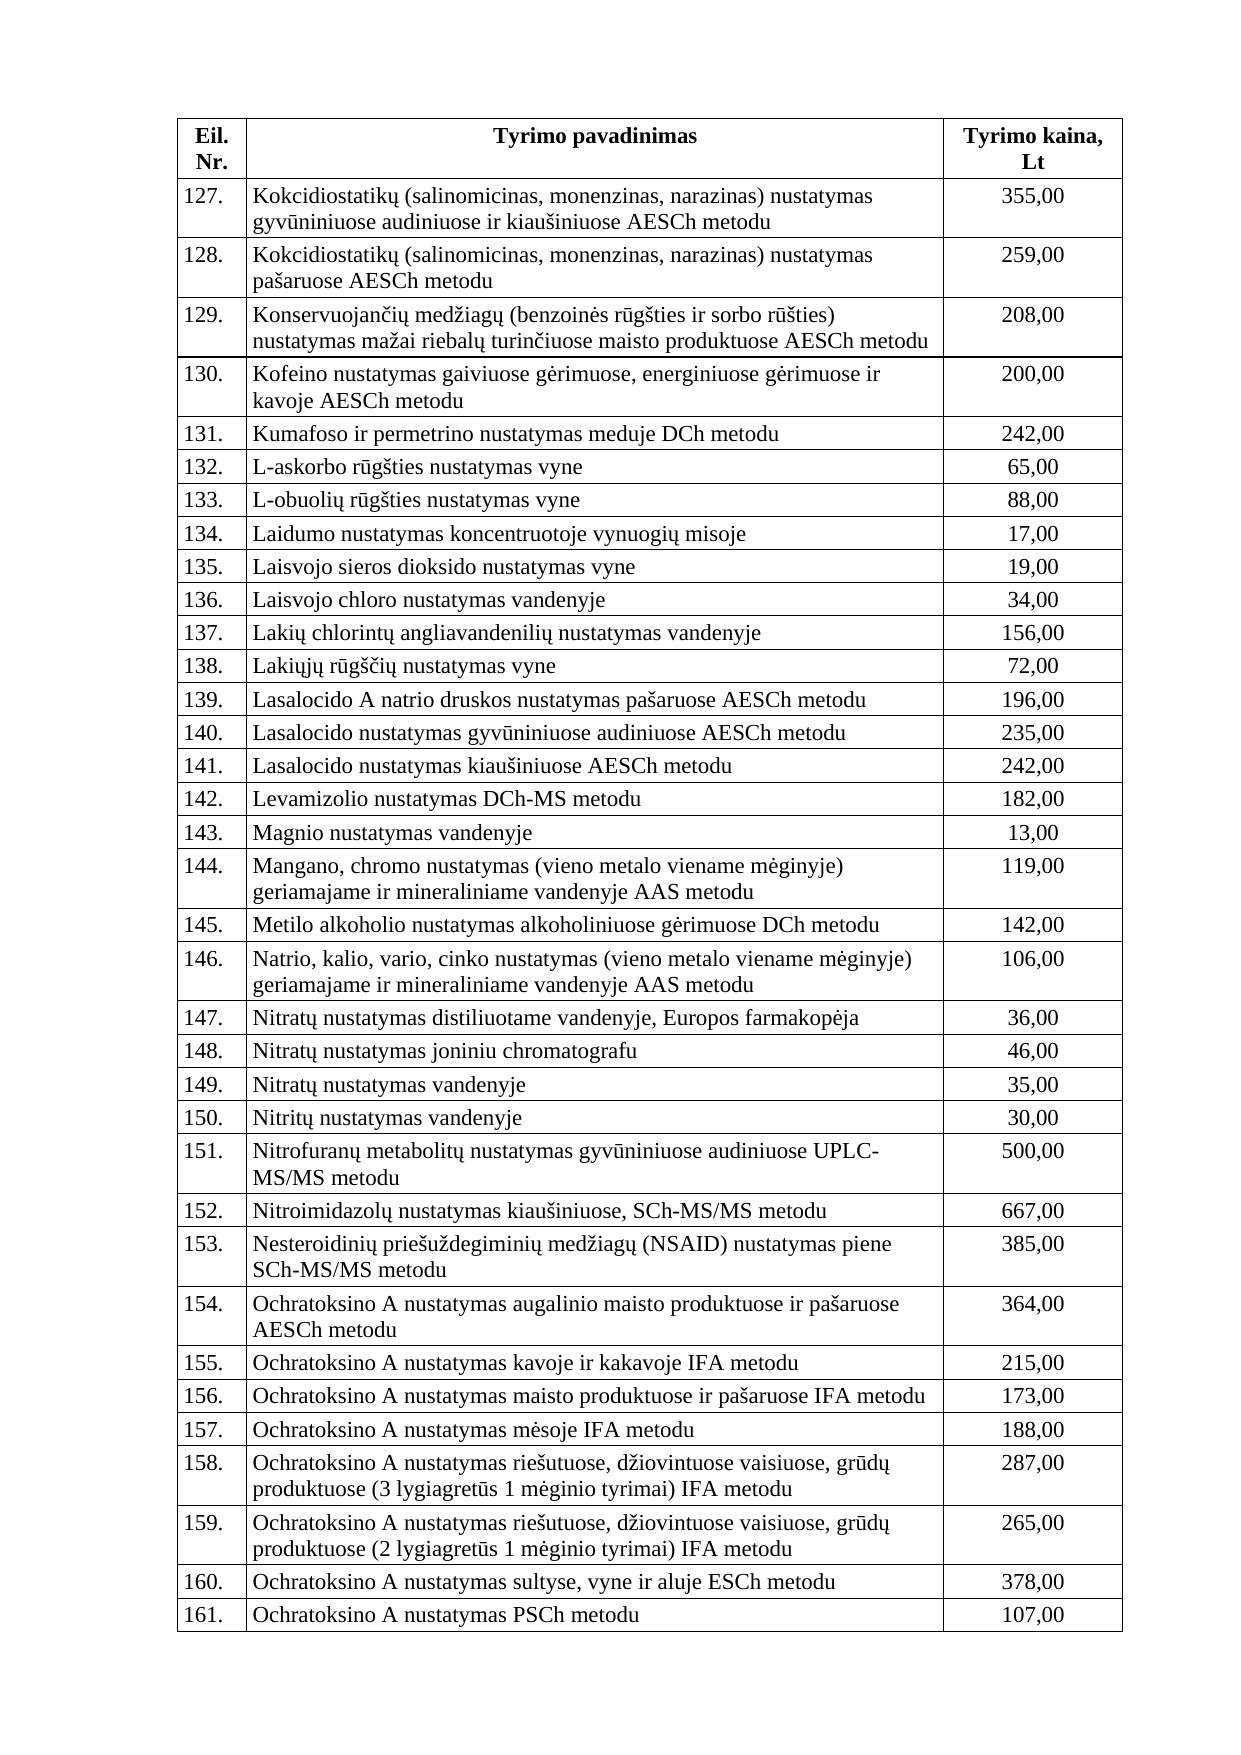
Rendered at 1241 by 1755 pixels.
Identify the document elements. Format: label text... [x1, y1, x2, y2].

table_cell L-askorbo rūgšties nustatymas vyne [247, 450, 943, 482]
table_cell 500,00 [944, 1134, 1122, 1193]
table_cell 140. [178, 716, 246, 748]
table_cell 17,00 [944, 517, 1122, 549]
table_cell 152. [178, 1194, 246, 1226]
table_cell 148. [178, 1035, 246, 1067]
table_cell 142,00 [944, 909, 1122, 941]
table_cell 153. [178, 1227, 246, 1286]
table_cell Ochratoksino A nustatymas mėsoje IFA metodu [247, 1413, 943, 1445]
table_cell L-obuolių rūgšties nustatymas vyne [247, 484, 943, 516]
table_cell 287,00 [944, 1446, 1122, 1504]
table_cell 130. [178, 358, 246, 416]
table_cell Lasalocido nustatymas gyvūniniuose audiniuose AESCh metodu [247, 716, 943, 748]
table_cell 135. [178, 550, 246, 582]
table_cell 265,00 [944, 1506, 1122, 1564]
table_cell Laisvojo sieros dioksido nustatymas vyne [247, 550, 943, 582]
table_cell 159. [178, 1506, 246, 1564]
table_cell 142. [178, 783, 246, 815]
table_cell 132. [178, 450, 246, 482]
table_cell Ochratoksino A nustatymas maisto produktuose ir pašaruose IFA metodu [247, 1380, 943, 1412]
table_cell Kokcidiostatikų (salinomicinas, monenzinas, narazinas) nustatymas gyvūniniuose audiniuose ir kiaušiniuose AESCh metodu [247, 179, 943, 237]
table_cell 200,00 [944, 358, 1122, 416]
table_cell 133. [178, 484, 246, 516]
table_cell Nitroimidazolų nustatymas kiaušiniuose, SCh-MS/MS metodu [247, 1194, 943, 1226]
table_cell Ochratoksino A nustatymas riešutuose, džiovintuose vaisiuose, grūdų produktuose (2 lygiagretūs 1 mėginio tyrimai) IFA metodu [247, 1506, 943, 1564]
table_cell 242,00 [944, 749, 1122, 782]
table_cell 150. [178, 1101, 246, 1133]
table_cell 155. [178, 1346, 246, 1378]
table_cell Natrio, kalio, vario, cinko nustatymas (vieno metalo viename mėginyje) geriamajame ir mineraliniame vandenyje AAS metodu [247, 942, 943, 1000]
table_cell Laisvojo chloro nustatymas vandenyje [247, 583, 943, 615]
table_cell 385,00 [944, 1227, 1122, 1286]
table_cell 188,00 [944, 1413, 1122, 1445]
table_cell Mangano, chromo nustatymas (vieno metalo viename mėginyje) geriamajame ir mineraliniame vandenyje AAS metodu [247, 849, 943, 908]
table_cell 151. [178, 1134, 246, 1193]
table_cell 147. [178, 1001, 246, 1034]
table_cell 139. [178, 683, 246, 715]
table_cell Nitratų nustatymas joniniu chromatografu [247, 1035, 943, 1067]
table_cell 182,00 [944, 783, 1122, 815]
table_cell Nesteroidinių priešuždegiminių medžiagų (NSAID) nustatymas piene SCh-MS/MS metodu [247, 1227, 943, 1286]
table_cell Lakių chlorintų angliavandenilių nustatymas vandenyje [247, 616, 943, 649]
table_cell 154. [178, 1287, 246, 1345]
table_cell 208,00 [944, 298, 1122, 356]
table_cell 149. [178, 1068, 246, 1100]
table_cell 378,00 [944, 1565, 1122, 1597]
table_cell Metilo alkoholio nustatymas alkoholiniuose gėrimuose DCh metodu [247, 909, 943, 941]
table_cell Nitritų nustatymas vandenyje [247, 1101, 943, 1133]
table_cell Kokcidiostatikų (salinomicinas, monenzinas, narazinas) nustatymas pašaruose AESCh metodu [247, 238, 943, 297]
table_cell Konservuojančių medžiagų (benzoinės rūgšties ir sorbo rūšties) nustatymas mažai riebalų turinčiuose maisto produktuose AESCh metodu [247, 298, 943, 356]
table_cell 259,00 [944, 238, 1122, 297]
table_cell 134. [178, 517, 246, 549]
table_cell 65,00 [944, 450, 1122, 482]
table_cell Nitrofuranų metabolitų nustatymas gyvūniniuose audiniuose UPLC-MS/MS metodu [247, 1134, 943, 1193]
table_cell 131. [178, 417, 246, 449]
table_cell 355,00 [944, 179, 1122, 237]
table_cell 138. [178, 650, 246, 682]
table_cell 88,00 [944, 484, 1122, 516]
table_cell 72,00 [944, 650, 1122, 682]
table_cell 30,00 [944, 1101, 1122, 1133]
table_cell 137. [178, 616, 246, 649]
table_cell 13,00 [944, 816, 1122, 848]
table_cell 156. [178, 1380, 246, 1412]
table_cell 146. [178, 942, 246, 1000]
table_cell 161. [178, 1599, 246, 1631]
table_header Eil. Nr. [178, 119, 246, 178]
table_cell 364,00 [944, 1287, 1122, 1345]
table_cell 157. [178, 1413, 246, 1445]
table_cell 667,00 [944, 1194, 1122, 1226]
table_cell 129. [178, 298, 246, 356]
table_cell 46,00 [944, 1035, 1122, 1067]
table_cell 242,00 [944, 417, 1122, 449]
table_cell Ochratoksino A nustatymas riešutuose, džiovintuose vaisiuose, grūdų produktuose (3 lygiagretūs 1 mėginio tyrimai) IFA metodu [247, 1446, 943, 1504]
table_cell 19,00 [944, 550, 1122, 582]
table_cell 127. [178, 179, 246, 237]
table_cell Nitratų nustatymas vandenyje [247, 1068, 943, 1100]
table_cell 107,00 [944, 1599, 1122, 1631]
table_cell Kofeino nustatymas gaiviuose gėrimuose, energiniuose gėrimuose ir kavoje AESCh metodu [247, 358, 943, 416]
table_cell 119,00 [944, 849, 1122, 908]
table_cell 34,00 [944, 583, 1122, 615]
table_cell 235,00 [944, 716, 1122, 748]
table_cell 141. [178, 749, 246, 782]
table_cell 196,00 [944, 683, 1122, 715]
table_cell Levamizolio nustatymas DCh-MS metodu [247, 783, 943, 815]
table_cell 145. [178, 909, 246, 941]
table_cell Ochratoksino A nustatymas PSCh metodu [247, 1599, 943, 1631]
table_cell 143. [178, 816, 246, 848]
table_cell 144. [178, 849, 246, 908]
table_cell 158. [178, 1446, 246, 1504]
table_header Tyrimo kaina, Lt [944, 119, 1122, 178]
table_cell Nitratų nustatymas distiliuotame vandenyje, Europos farmakopėja [247, 1001, 943, 1034]
table_cell 36,00 [944, 1001, 1122, 1034]
table_cell Ochratoksino A nustatymas kavoje ir kakavoje IFA metodu [247, 1346, 943, 1378]
table_cell 156,00 [944, 616, 1122, 649]
table_cell 136. [178, 583, 246, 615]
table_cell 128. [178, 238, 246, 297]
table_cell Ochratoksino A nustatymas augalinio maisto produktuose ir pašaruose AESCh metodu [247, 1287, 943, 1345]
table_cell 106,00 [944, 942, 1122, 1000]
table_cell Lasalocido nustatymas kiaušiniuose AESCh metodu [247, 749, 943, 782]
table_cell 35,00 [944, 1068, 1122, 1100]
table_cell 215,00 [944, 1346, 1122, 1378]
table_cell Laidumo nustatymas koncentruotoje vynuogių misoje [247, 517, 943, 549]
table_cell 173,00 [944, 1380, 1122, 1412]
table_cell 160. [178, 1565, 246, 1597]
table_cell Lasalocido A natrio druskos nustatymas pašaruose AESCh metodu [247, 683, 943, 715]
table_header Tyrimo pavadinimas [247, 119, 943, 178]
table_cell Ochratoksino A nustatymas sultyse, vyne ir aluje ESCh metodu [247, 1565, 943, 1597]
table_cell Kumafoso ir permetrino nustatymas meduje DCh metodu [247, 417, 943, 449]
table_cell Magnio nustatymas vandenyje [247, 816, 943, 848]
table_cell Lakiųjų rūgščių nustatymas vyne [247, 650, 943, 682]
